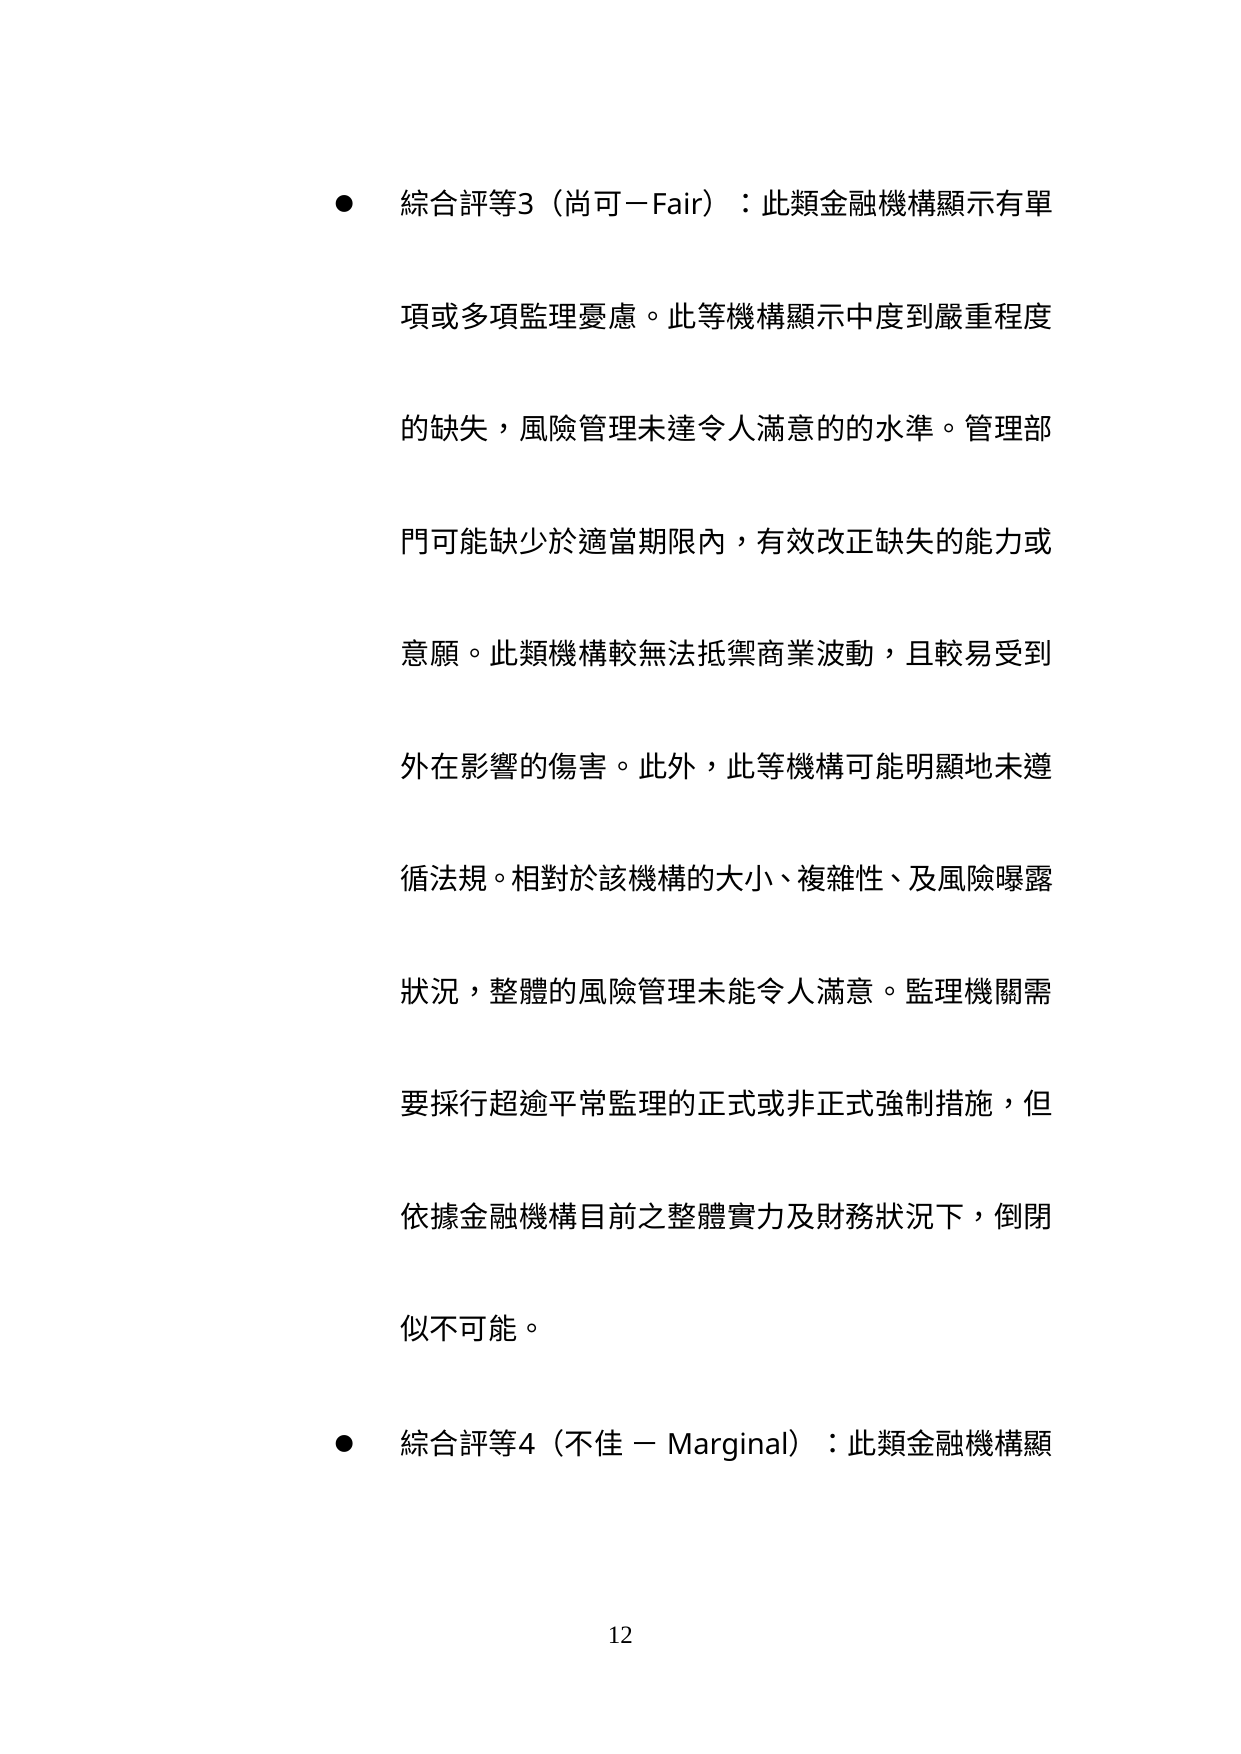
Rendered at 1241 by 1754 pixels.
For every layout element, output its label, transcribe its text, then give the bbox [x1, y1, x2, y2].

list 綜合評等4（不佳 － Marginal）：此類金融機構顯示不安全及不穩健的狀況，存在嚴重的財務或管理缺失，導致無法令人滿意的營運績效。存在嚴重的缺失和問題，而這些缺失和問題無法被董事會及管理部門圓滿地改正或解決。此類金融機構一般未能應付商業波動，顯著地未遵循法規，相對該機構的大小、複雜性、及風險曝露狀況，風險管理不能令人接受。這種機構需嚴加監理注意，在大多數情況下，為解決問題，正式的強制性措施是必要的。有造成存款保險基金損失的潛在風險，如未能圓滿地針對問題和缺失予以解決，倒閉是明顯可能的。 [333, 1404, 1054, 1479]
list 綜合評等3（尚可－Fair）：此類金融機構顯示有單項或多項監理憂慮。此等機構顯示中度到嚴重程度的缺失，風險管理未達令人滿意的的水準。管理部門可能缺少於適當期限內，有效改正缺失的能力或意願。此類機構較無法抵禦商業波動，且較易受到外在影響的傷害。此外，此等機構可能明顯地未遵循法規。相對於該機構的大小、複雜性、及風險曝露狀況，整體的風險管理未能令人滿意。監理機關需要採行超逾平常監理的正式或非正式強制措施，但依據金融機構目前之整體實力及財務狀況下，倒閉似不可能。 [333, 164, 1054, 1364]
